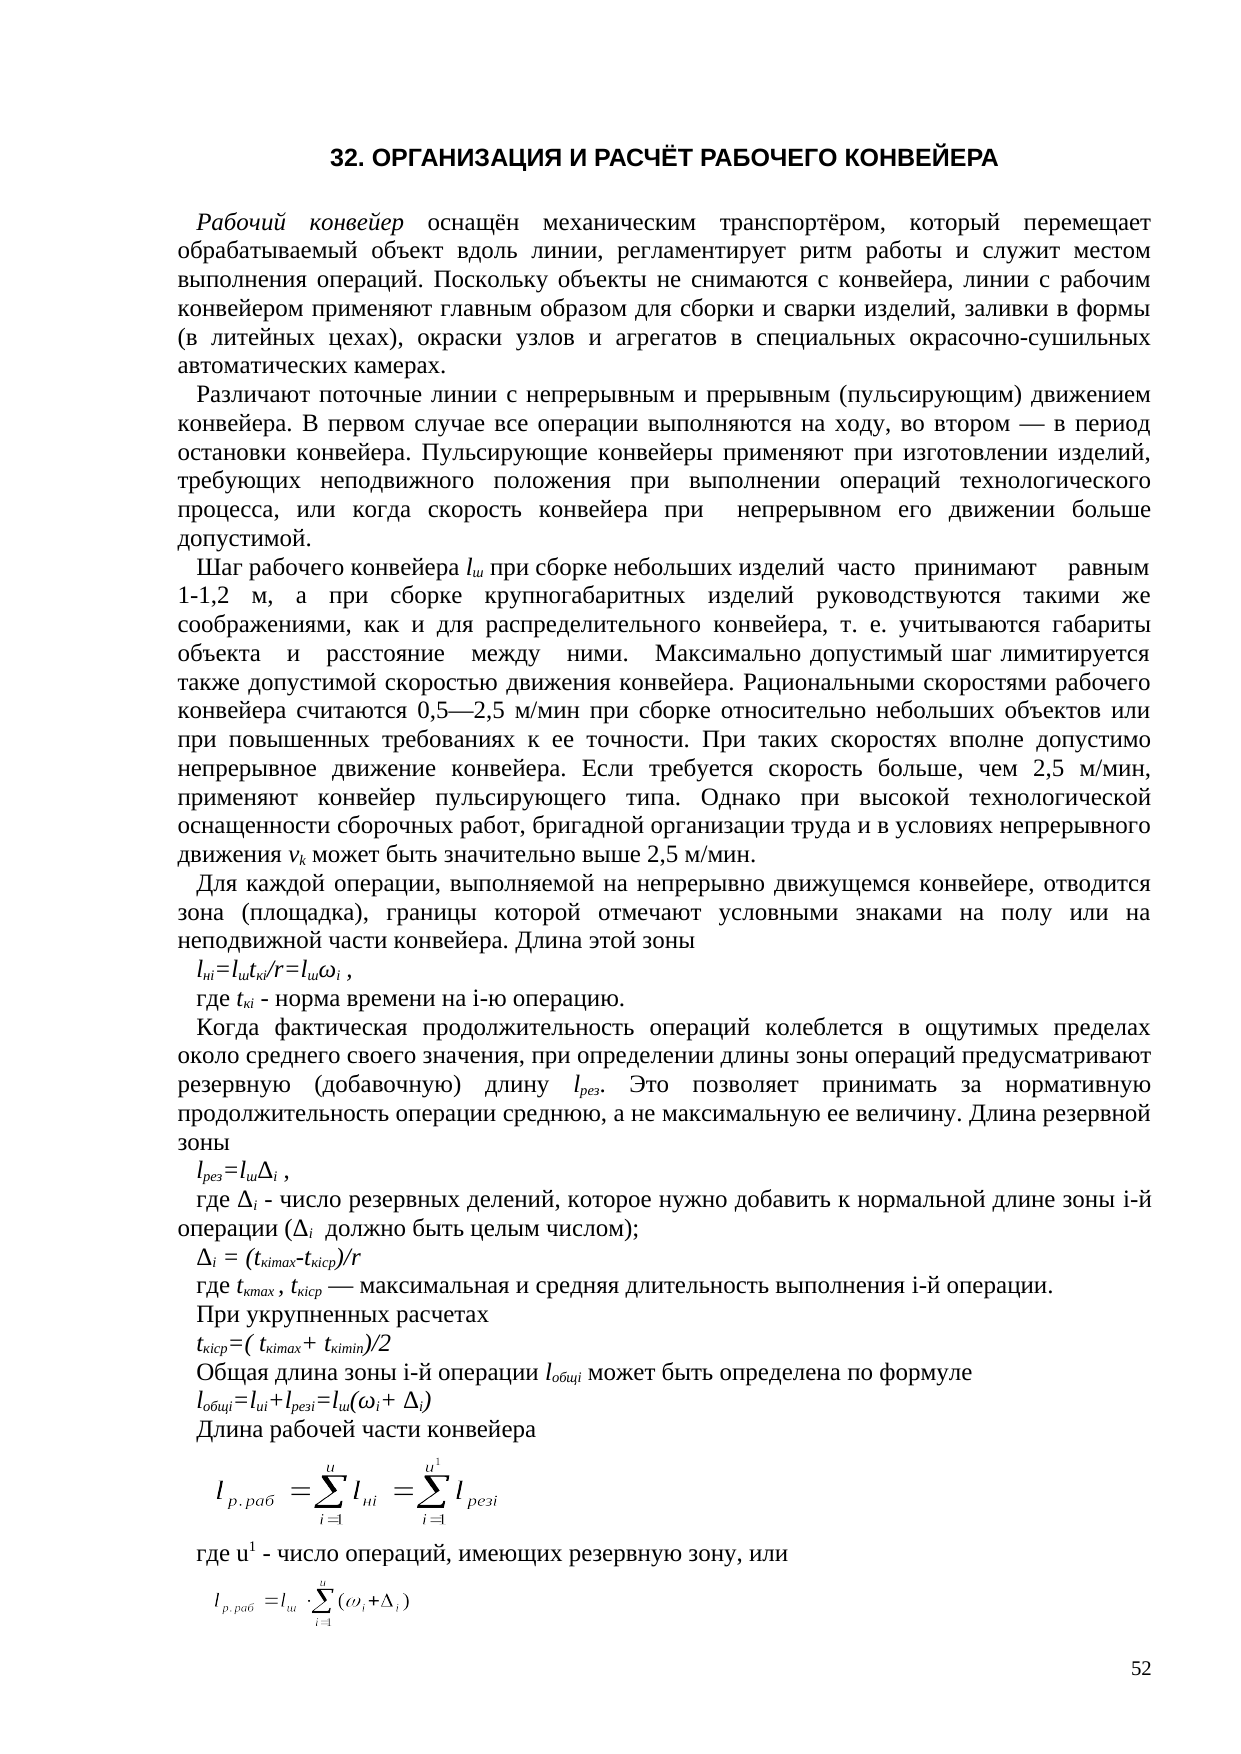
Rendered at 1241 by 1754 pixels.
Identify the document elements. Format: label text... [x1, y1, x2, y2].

text Шаг рабочего конвейера lш при сборке небольших изделий часто принимают равным [177, 552, 1152, 581]
text Общая длина зоны i-й операции lобщi может быть определена по формуле [177, 1357, 1152, 1386]
text где tкi - норма времени на i-ю операцию. [177, 983, 1152, 1012]
text lнi=lшtкi/r=lшωi , [177, 954, 1152, 983]
text Для каждой операции, выполняемой на непрерывно движущемся конвейере, отводится зона (площадка), границы которой отмечают условными знаками на полу или на неподвижной части конвейера. Длина этой зоны [177, 868, 1152, 954]
subtitle 32. ОРГАНИЗАЦИЯ И РАСЧЁТ РАБОЧЕГО КОНВЕЙЕРА [177, 143, 1152, 172]
text 1-1,2 м, а при сборке крупногабаритных изделий руководствуются такими же соображениями, как и для распределительного конвейера, т. е. учитываются габариты объекта и расстояние между ними. Максимально допустимый шаг лимитируется также допустимой скоростью движения конвейера. Рациональными скоростями рабочего конвейера считаются 0,5—2,5 м/мин при сборке относительно небольших объектов или при повышенных требованиях к ее точности. При таких скоростях вполне допустимо непрерывное движение конвейера. Если требуется скорость больше, чем 2,5 м/мин, применяют конвейер пульсирующего типа. Однако при высокой технологической оснащенности сборочных работ, бригадной организации труда и в условиях непрерывного движения vk может быть значительно выше 2,5 м/мин. [177, 581, 1152, 868]
text где Δi - число резервных делений, которое нужно добавить к нормальной длине зоны i-й операции (Δi должно быть целым числом); [177, 1184, 1152, 1242]
text При укрупненных расчетах [177, 1299, 1152, 1328]
text lобщi=lиi+lрезi=lш(ωi+ Δi) [177, 1386, 1152, 1414]
text где u1 - число операций, имеющих резервную зону, или [177, 1538, 1152, 1566]
text Рабочий конвейер оснащён механическим транспортёром, который перемещает обрабатываемый объект вдоль линии, регламентирует ритм работы и служит местом выполнения операций. Поскольку объекты не снимаются с конвейера, линии с рабочим конвейером применяют главным образом для сборки и сварки изделий, заливки в формы (в литейных цехах), окраски узлов и агрегатов в специальных окрасочно-сушильных автоматических камерах. [177, 207, 1152, 379]
text Различают поточные линии с непрерывным и прерывным (пульсирующим) движением конвейера. В первом случае все операции выполняются на ходу, во втором — в период остановки конвейера. Пульсирующие конвейеры применяют при изготовлении изделий, требующих неподвижного положения при выполнении операций технологического процесса, или когда скорость конвейера при непрерывном его движении больше допустимой. [177, 379, 1152, 552]
text lрез=lшΔi , [177, 1156, 1152, 1184]
text Когда фактическая продолжительность операций колеблется в ощутимых пределах около среднего своего значения, при определении длины зоны операций предусматривают резервную (добавочную) длину lрез. Это позволяет принимать за нормативную продолжительность операции среднюю, а не максимальную ее величину. Длина резервной зоны [177, 1012, 1152, 1156]
text tкiср=( tкimax+ tкimin)/2 [177, 1328, 1152, 1357]
text Δi = (tкimax-tкiср)/r [177, 1242, 1152, 1271]
text Длина рабочей части конвейера [177, 1414, 1152, 1443]
text где tкmax , tкiср — максимальная и средняя длительность выполнения i-й операции. [177, 1271, 1152, 1299]
